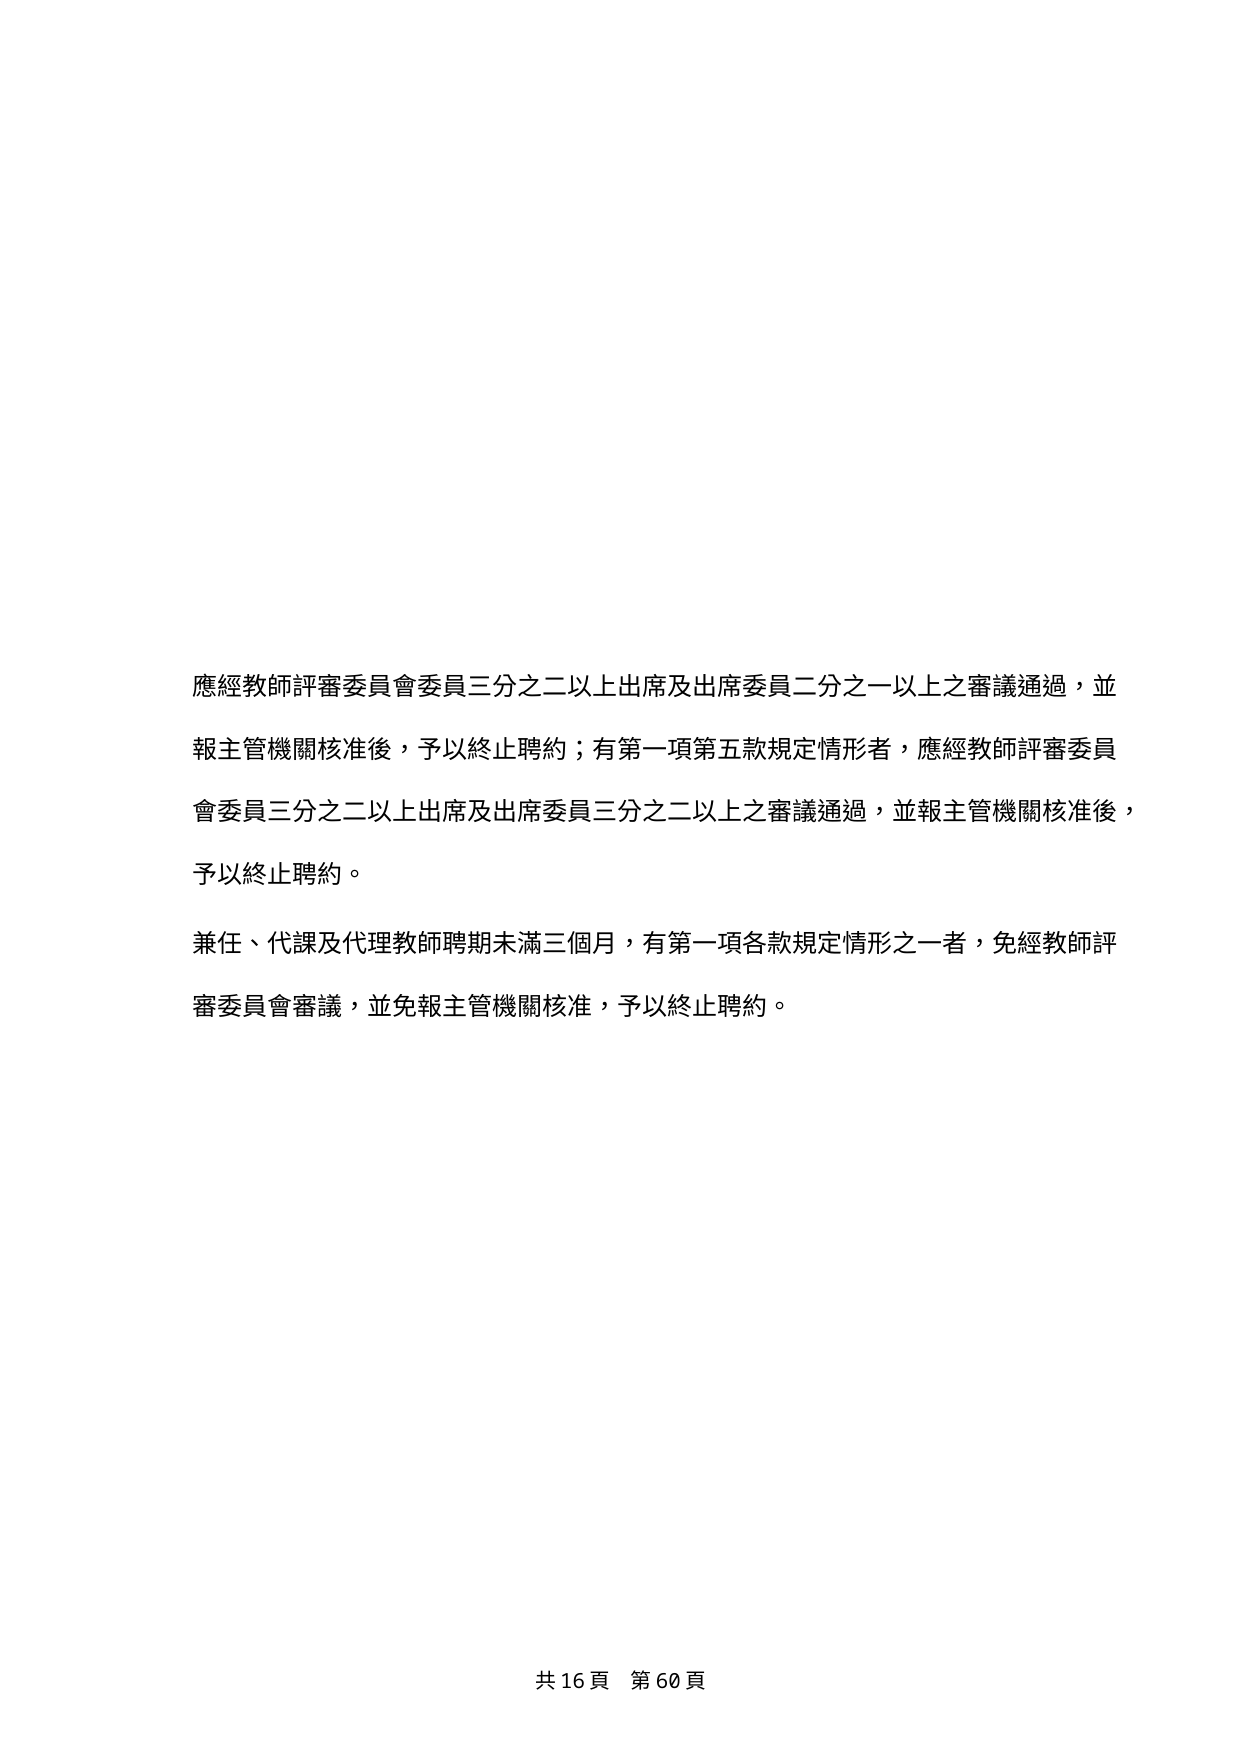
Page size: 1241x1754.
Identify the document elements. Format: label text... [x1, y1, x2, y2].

text 兼任、代課及代理教師聘期在三個月以上，有第一項第三款或第四款規定情形之一者，應經教師評審委員會委員三分之二以上出席及出席委員二分之一以上之審議通過，並報主管機關核准後，予以終止聘約；有第一項第五款規定情形者，應經教師評審委員會委員三分之二以上出席及出席委員三分之二以上之審議通過，並報主管機關核准後，予以終止聘約。 [192, 643, 1122, 893]
text 兼任、代課及代理教師聘期未滿三個月，有第一項各款規定情形之一者，免經教師評審委員會審議，並免報主管機關核准，予以終止聘約。 [192, 900, 1122, 1025]
